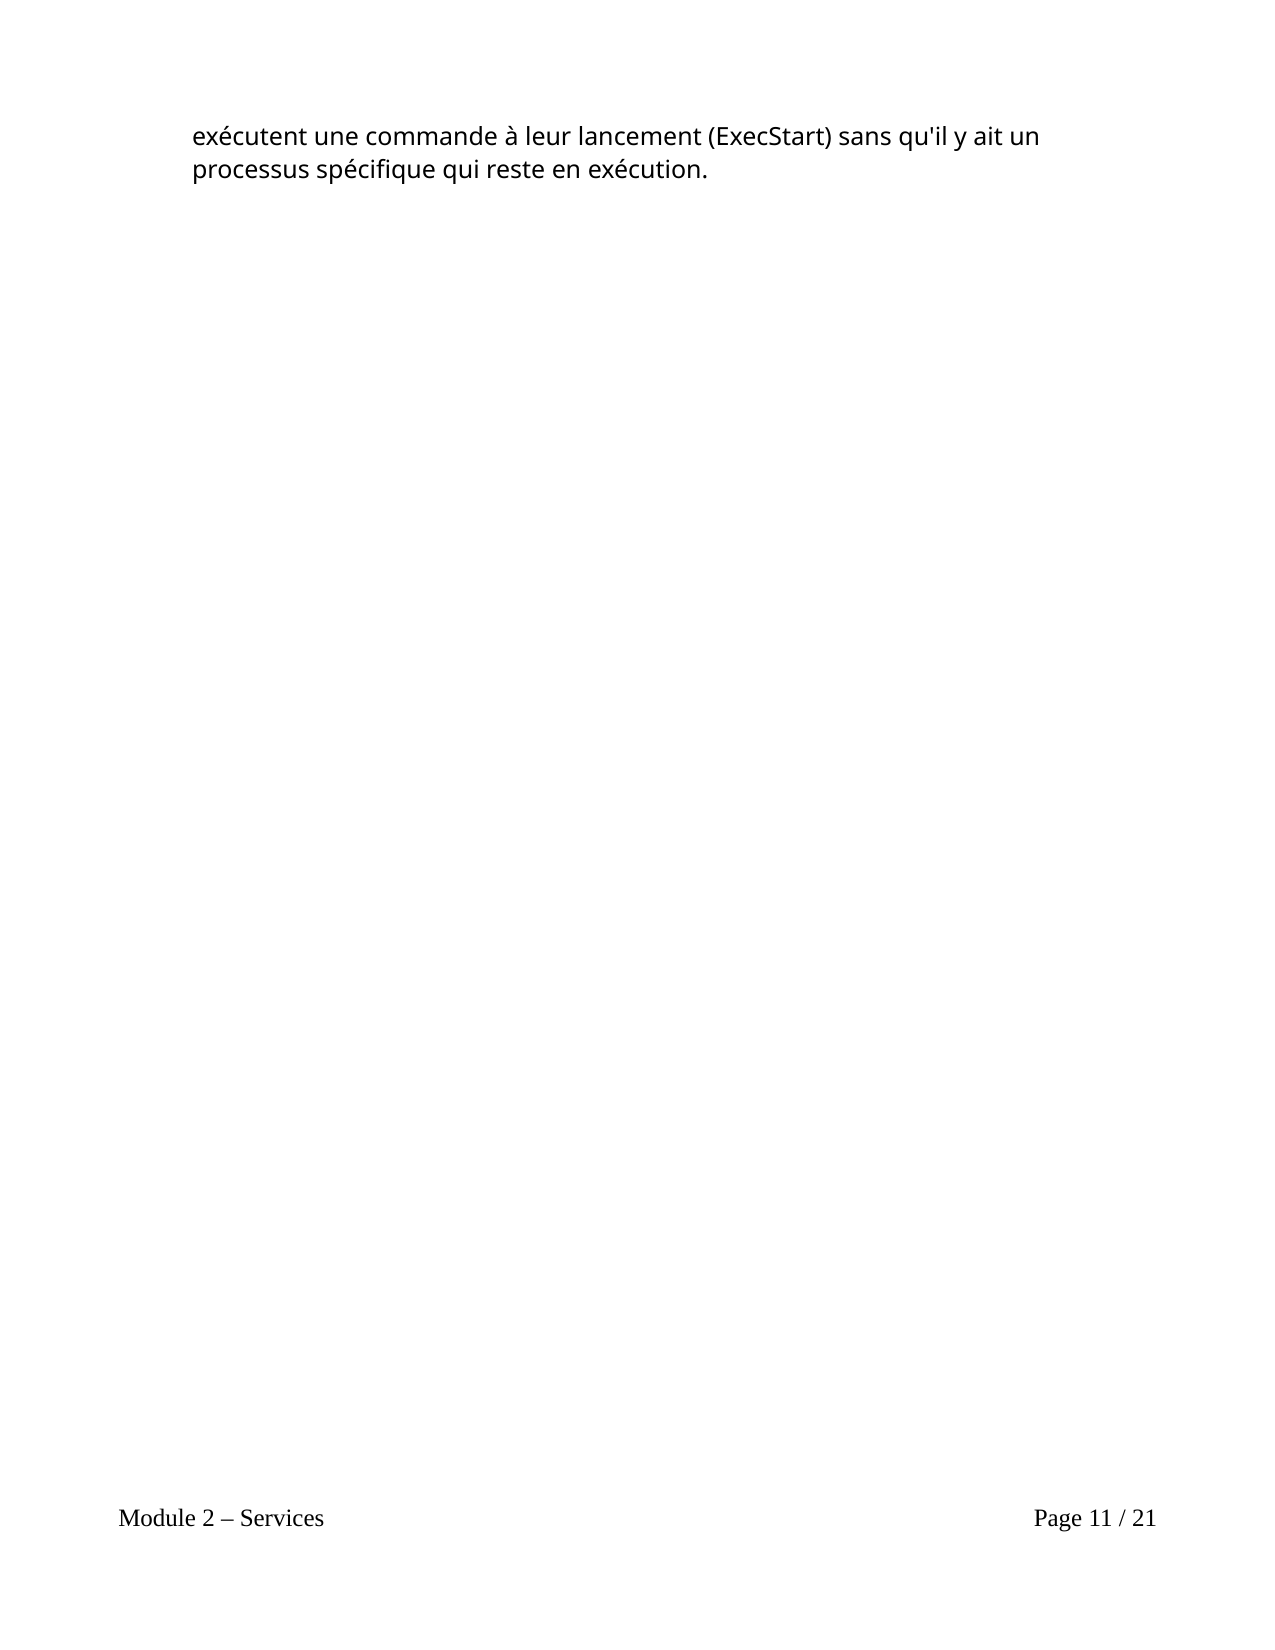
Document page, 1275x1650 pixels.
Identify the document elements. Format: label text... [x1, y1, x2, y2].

list exécutent une commande à leur lancement (ExecStart) sans qu'il y ait un processus spécifique qui reste en exécution. [162, 118, 1157, 186]
